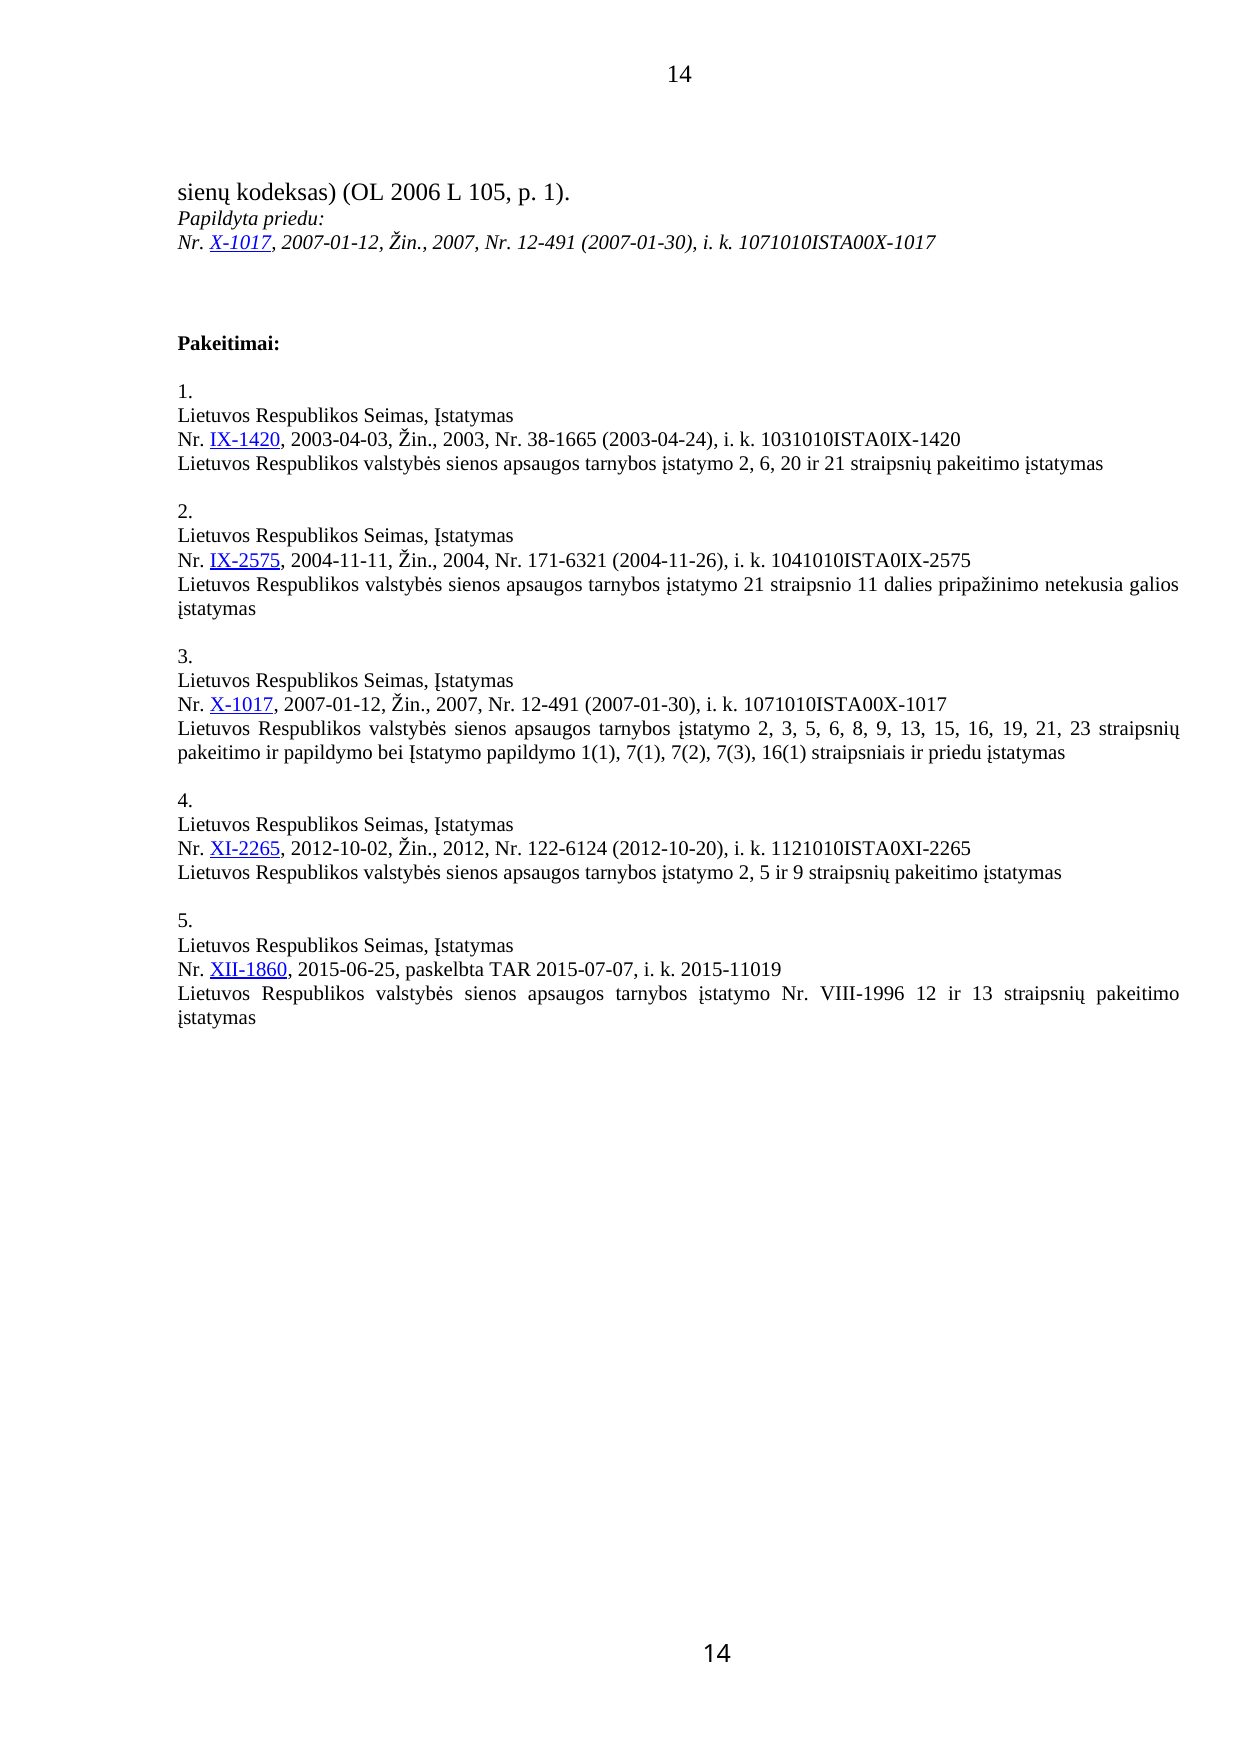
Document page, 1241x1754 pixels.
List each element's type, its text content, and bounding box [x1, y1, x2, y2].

text Nr. XI-2265, 2012-10-02, Žin., 2012, Nr. 122-6124 (2012-10-20), i. k. 1121010ISTA0XI-2265 [177, 836, 1181, 860]
text 3. [177, 644, 1181, 668]
text Nr. X-1017, 2007-01-12, Žin., 2007, Nr. 12-491 (2007-01-30), i. k. 1071010ISTA00X-1017 [177, 692, 1181, 716]
text 2. [177, 499, 1181, 523]
text Lietuvos Respublikos Seimas, Įstatymas [177, 523, 1181, 547]
text Lietuvos Respublikos valstybės sienos apsaugos tarnybos įstatymo 2, 6, 20 ir 21 straipsnių pakeitimo įstatymas [177, 451, 1181, 475]
text Nr. X-1017, 2007-01-12, Žin., 2007, Nr. 12-491 (2007-01-30), i. k. 1071010ISTA00X-1017 [177, 230, 1181, 254]
text Lietuvos Respublikos valstybės sienos apsaugos tarnybos įstatymo Nr. VIII-1996 12 ir 13 straipsnių pakeitimo įstatymas [177, 981, 1181, 1029]
text Nr. IX-1420, 2003-04-03, Žin., 2003, Nr. 38-1665 (2003-04-24), i. k. 1031010ISTA0IX-1420 [177, 427, 1181, 451]
text Lietuvos Respublikos Seimas, Įstatymas [177, 812, 1181, 836]
text 5. [177, 908, 1181, 932]
text Lietuvos Respublikos Seimas, Įstatymas [177, 668, 1181, 692]
text Lietuvos Respublikos Seimas, Įstatymas [177, 403, 1181, 427]
text Papildyta priedu: [177, 206, 1181, 230]
text Nr. XII-1860, 2015-06-25, paskelbta TAR 2015-07-07, i. k. 2015-11019 [177, 957, 1181, 981]
text sienų kodeksas) (OL 2006 L 105, p. 1). [177, 177, 1181, 206]
text Lietuvos Respublikos Seimas, Įstatymas [177, 932, 1181, 957]
text 4. [177, 788, 1181, 812]
text Lietuvos Respublikos valstybės sienos apsaugos tarnybos įstatymo 21 straipsnio 11 dalies pripažinimo netekusia galios įstatymas [177, 572, 1181, 620]
text Pakeitimai: [177, 331, 1181, 355]
text Nr. IX-2575, 2004-11-11, Žin., 2004, Nr. 171-6321 (2004-11-26), i. k. 1041010ISTA0IX-2575 [177, 547, 1181, 572]
text Lietuvos Respublikos valstybės sienos apsaugos tarnybos įstatymo 2, 3, 5, 6, 8, 9, 13, 15, 16, 19, 21, 23 straipsnių pakeitimo ir papildymo bei Įstatymo papildymo 1(1), 7(1), 7(2), 7(3), 16(1) straipsniais ir priedu įstatymas [177, 716, 1181, 764]
text 1. [177, 379, 1181, 403]
text Lietuvos Respublikos valstybės sienos apsaugos tarnybos įstatymo 2, 5 ir 9 straipsnių pakeitimo įstatymas [177, 860, 1181, 884]
